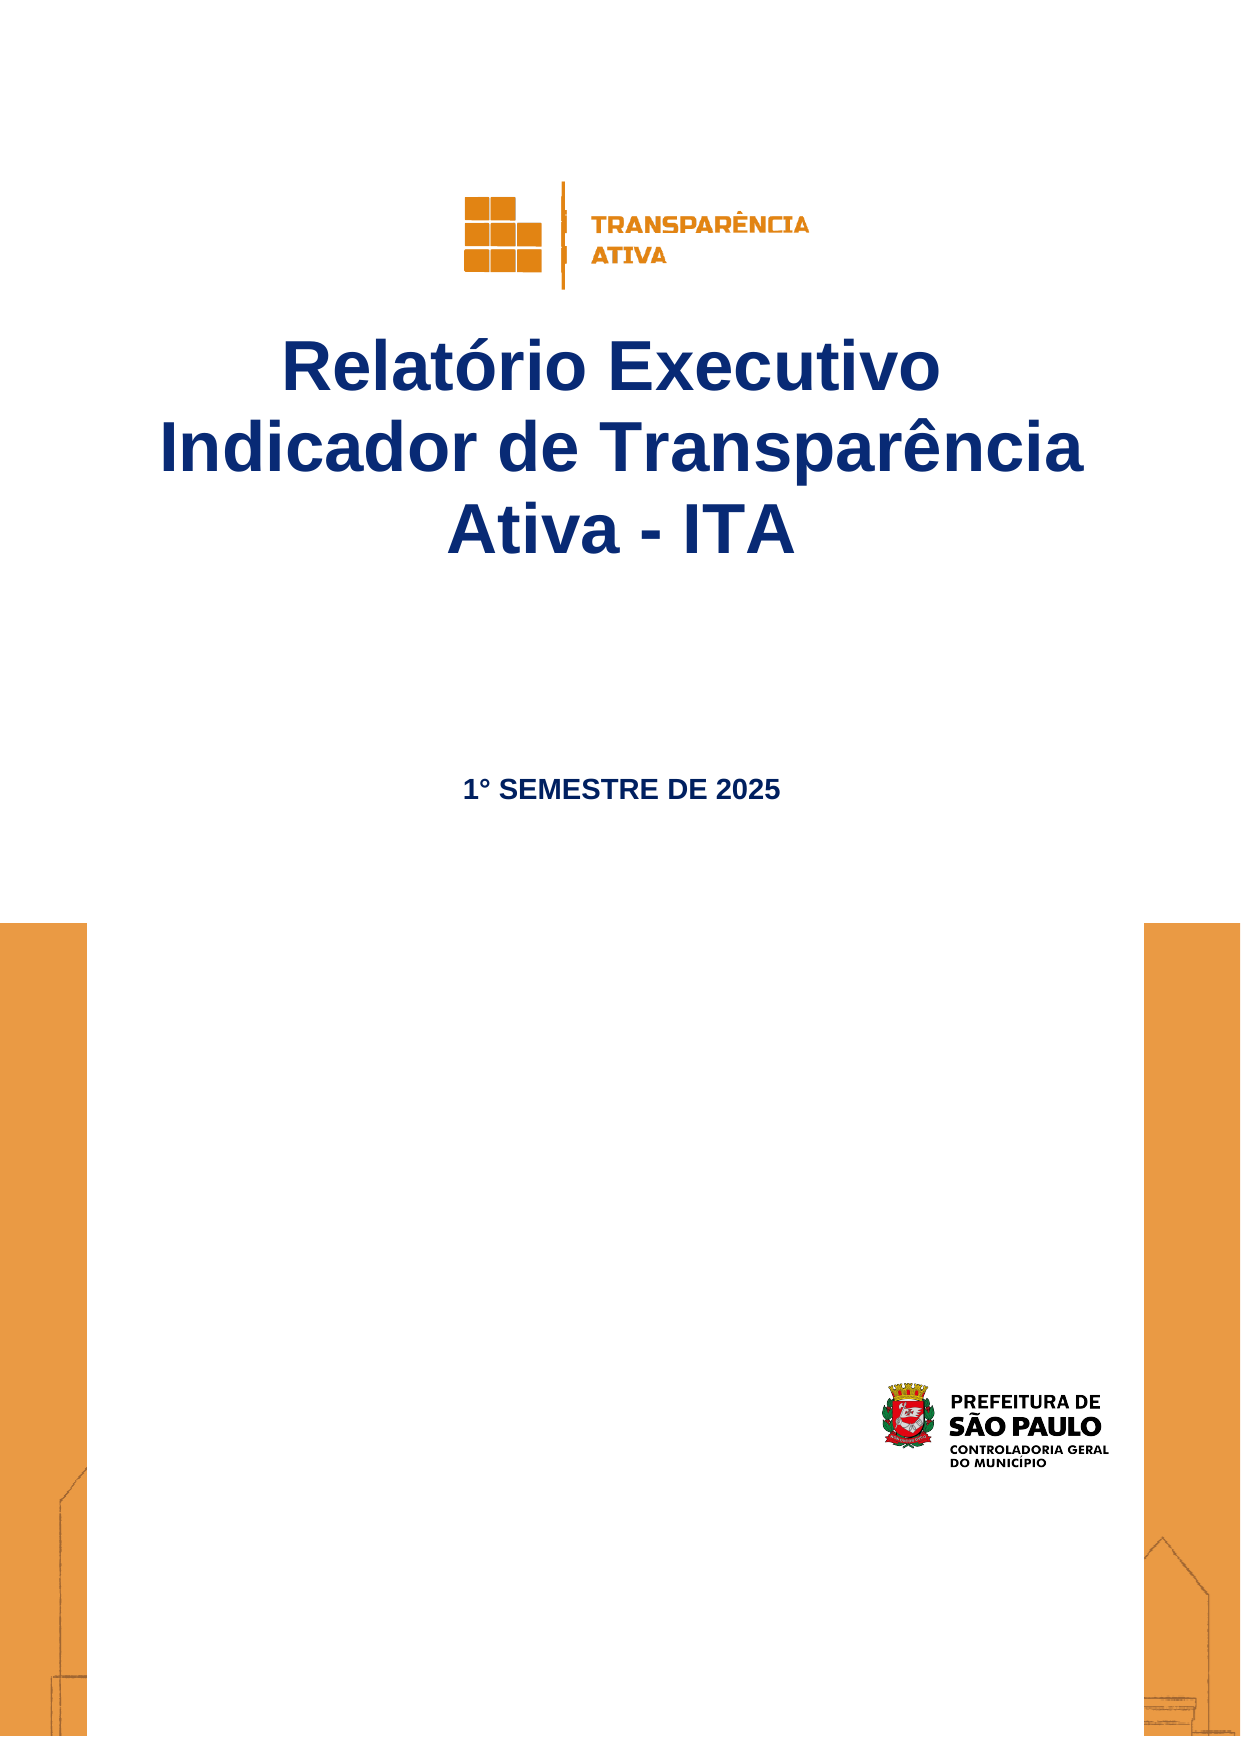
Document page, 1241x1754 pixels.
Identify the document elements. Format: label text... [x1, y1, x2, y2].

text Indicador de Transparência Ativa - ITA [102, 405, 1141, 568]
text Relatório Executivo [102, 324, 1141, 405]
text 1° SEMESTRE DE 2025 [102, 772, 1141, 806]
